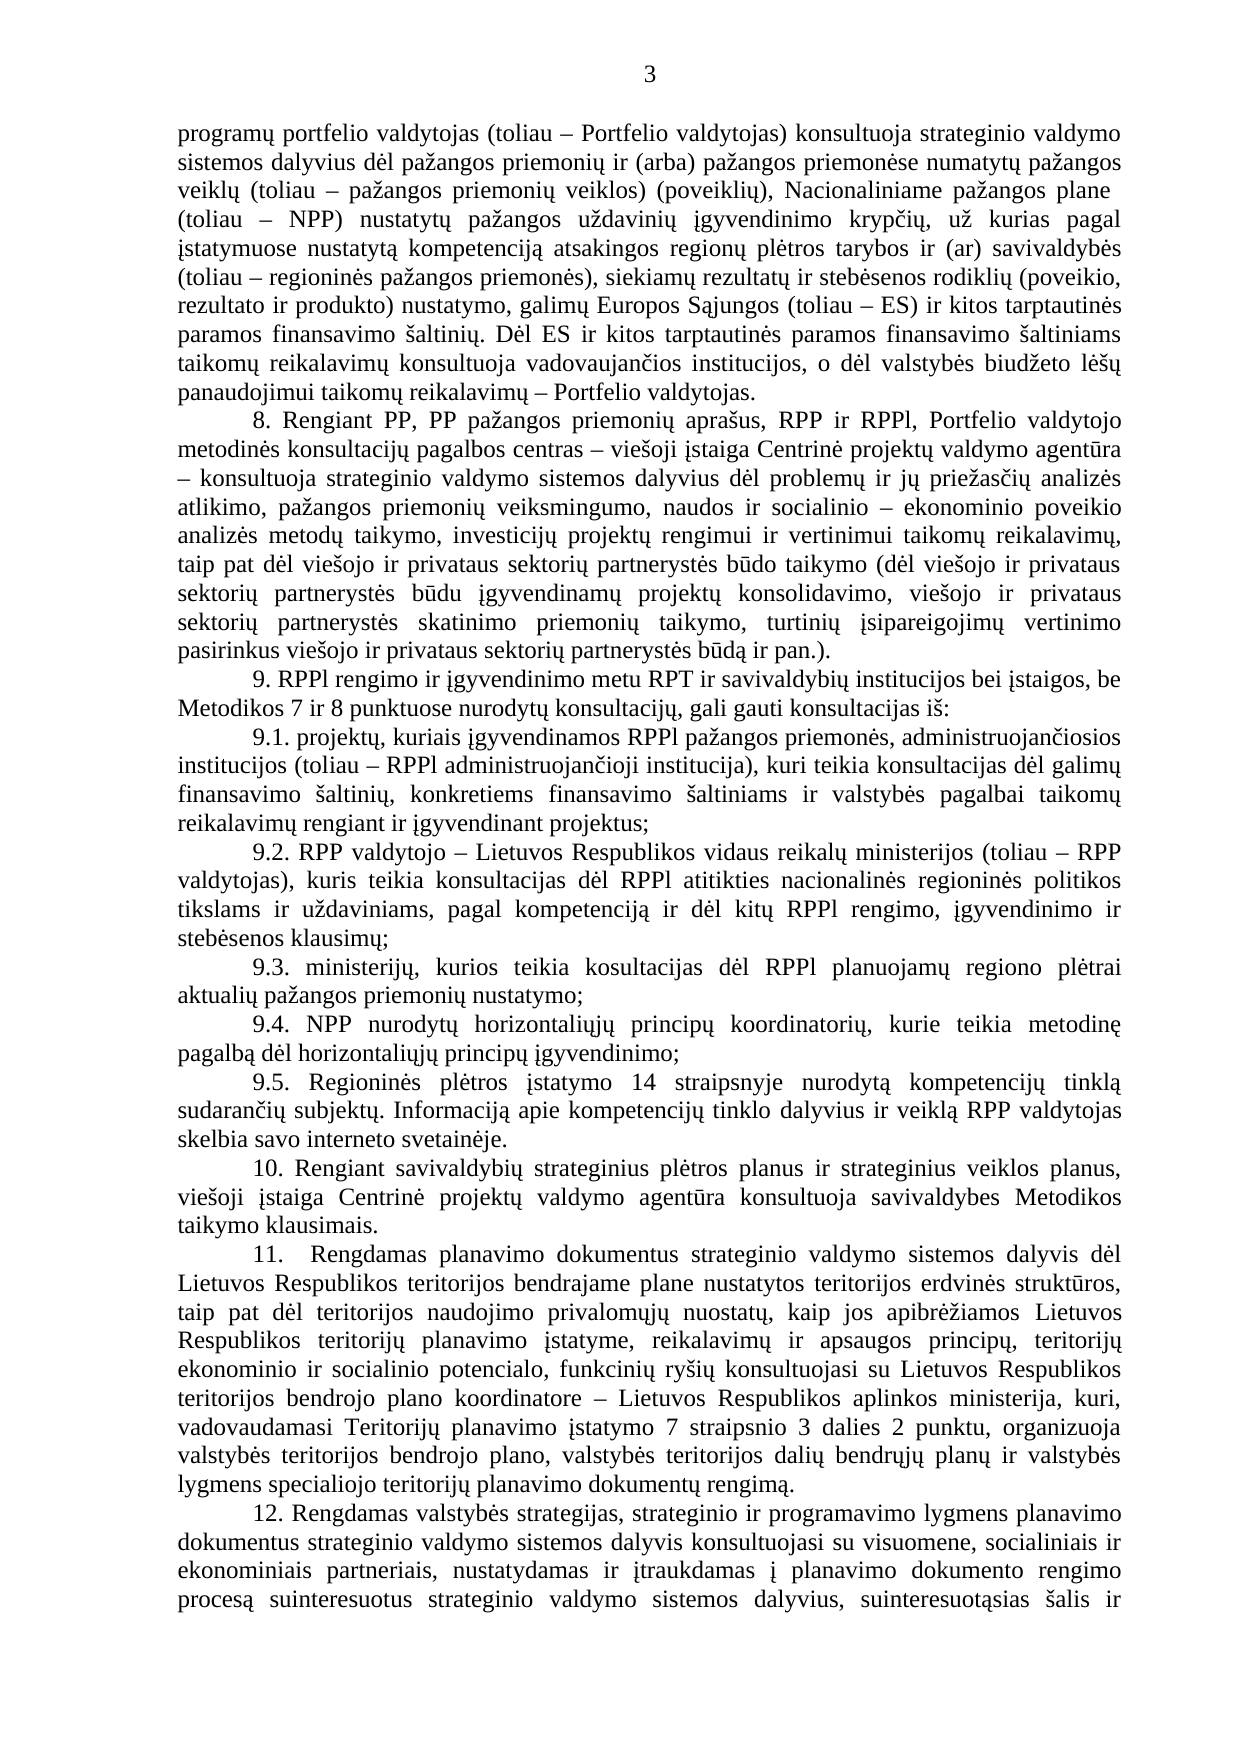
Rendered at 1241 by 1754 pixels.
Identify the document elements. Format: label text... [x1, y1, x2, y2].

text 11. Rengdamas planavimo dokumentus strateginio valdymo sistemos dalyvis dėl Lietuvos Respublikos teritorijos bendrajame plane nustatytos teritorijos erdvinės struktūros, taip pat dėl teritorijos naudojimo privalomųjų nuostatų, kaip jos apibrėžiamos Lietuvos Respublikos teritorijų planavimo įstatyme, reikalavimų ir apsaugos principų, teritorijų ekonominio ir socialinio potencialo, funkcinių ryšių konsultuojasi su Lietuvos Respublikos teritorijos bendrojo plano koordinatore – Lietuvos Respublikos aplinkos ministerija, kuri, vadovaudamasi Teritorijų planavimo įstatymo 7 straipsnio 3 dalies 2 punktu, organizuoja valstybės teritorijos bendrojo plano, valstybės teritorijos dalių bendrųjų planų ir valstybės lygmens specialiojo teritorijų planavimo dokumentų rengimą. [177, 1239, 1122, 1498]
text 9.4. NPP nurodytų horizontaliųjų principų koordinatorių, kurie teikia metodinę pagalbą dėl horizontaliųjų principų įgyvendinimo; [177, 1009, 1122, 1067]
text 10. Rengiant savivaldybių strateginius plėtros planus ir strateginius veiklos planus, viešoji įstaiga Centrinė projektų valdymo agentūra konsultuoja savivaldybes Metodikos taikymo klausimais. [177, 1153, 1122, 1239]
text 9.1. projektų, kuriais įgyvendinamos RPPl pažangos priemonės, administruojančiosios institucijos (toliau – RPPl administruojančioji institucija), kuri teikia konsultacijas dėl galimų finansavimo šaltinių, konkretiems finansavimo šaltiniams ir valstybės pagalbai taikomų reikalavimų rengiant ir įgyvendinant projektus; [177, 722, 1122, 837]
text 9. RPPl rengimo ir įgyvendinimo metu RPT ir savivaldybių institucijos bei įstaigos, be Metodikos 7 ir 8 punktuose nurodytų konsultacijų, gali gauti konsultacijas iš: [177, 664, 1122, 722]
text 9.2. RPP valdytojo – Lietuvos Respublikos vidaus reikalų ministerijos (toliau – RPP valdytojas), kuris teikia konsultacijas dėl RPPl atitikties nacionalinės regioninės politikos tikslams ir uždaviniams, pagal kompetenciją ir dėl kitų RPPl rengimo, įgyvendinimo ir stebėsenos klausimų; [177, 837, 1122, 952]
text 9.3. ministerijų, kurios teikia kosultacijas dėl RPPl planuojamų regiono plėtrai aktualių pažangos priemonių nustatymo; [177, 952, 1122, 1009]
text 9.5. Regioninės plėtros įstatymo 14 straipsnyje nurodytą kompetencijų tinklą sudarančių subjektų. Informaciją apie kompetencijų tinklo dalyvius ir veiklą RPP valdytojas skelbia savo interneto svetainėje. [177, 1067, 1122, 1153]
text 8. Rengiant PP, PP pažangos priemonių aprašus, RPP ir RPPl, Portfelio valdytojo metodinės konsultacijų pagalbos centras – viešoji įstaiga Centrinė projektų valdymo agentūra – konsultuoja strateginio valdymo sistemos dalyvius dėl problemų ir jų priežasčių analizės atlikimo, pažangos priemonių veiksmingumo, naudos ir socialinio – ekonominio poveikio analizės metodų taikymo, investicijų projektų rengimui ir vertinimui taikomų reikalavimų, taip pat dėl viešojo ir privataus sektorių partnerystės būdo taikymo (dėl viešojo ir privataus sektorių partnerystės būdu įgyvendinamų projektų konsolidavimo, viešojo ir privataus sektorių partnerystės skatinimo priemonių taikymo, turtinių įsipareigojimų vertinimo pasirinkus viešojo ir privataus sektorių partnerystės būdą ir pan.). [177, 406, 1122, 664]
text programų portfelio valdytojas (toliau – Portfelio valdytojas) konsultuoja strateginio valdymo sistemos dalyvius dėl pažangos priemonių ir (arba) pažangos priemonėse numatytų pažangos veiklų (toliau – pažangos priemonių veiklos) (poveiklių), Nacionaliniame pažangos plane (toliau – NPP) nustatytų pažangos uždavinių įgyvendinimo krypčių, už kurias pagal įstatymuose nustatytą kompetenciją atsakingos regionų plėtros tarybos ir (ar) savivaldybės (toliau – regioninės pažangos priemonės), siekiamų rezultatų ir stebėsenos rodiklių (poveikio, rezultato ir produkto) nustatymo, galimų Europos Sąjungos (toliau – ES) ir kitos tarptautinės paramos finansavimo šaltinių. Dėl ES ir kitos tarptautinės paramos finansavimo šaltiniams taikomų reikalavimų konsultuoja vadovaujančios institucijos, o dėl valstybės biudžeto lėšų panaudojimui taikomų reikalavimų – Portfelio valdytojas. [177, 118, 1122, 406]
text 12. Rengdamas valstybės strategijas, strateginio ir programavimo lygmens planavimo dokumentus strateginio valdymo sistemos dalyvis konsultuojasi su visuomene, socialiniais ir ekonominiais partneriais, nustatydamas ir įtraukdamas į planavimo dokumento rengimo procesą suinteresuotus strateginio valdymo sistemos dalyvius, suinteresuotąsias šalis ir [177, 1498, 1122, 1613]
